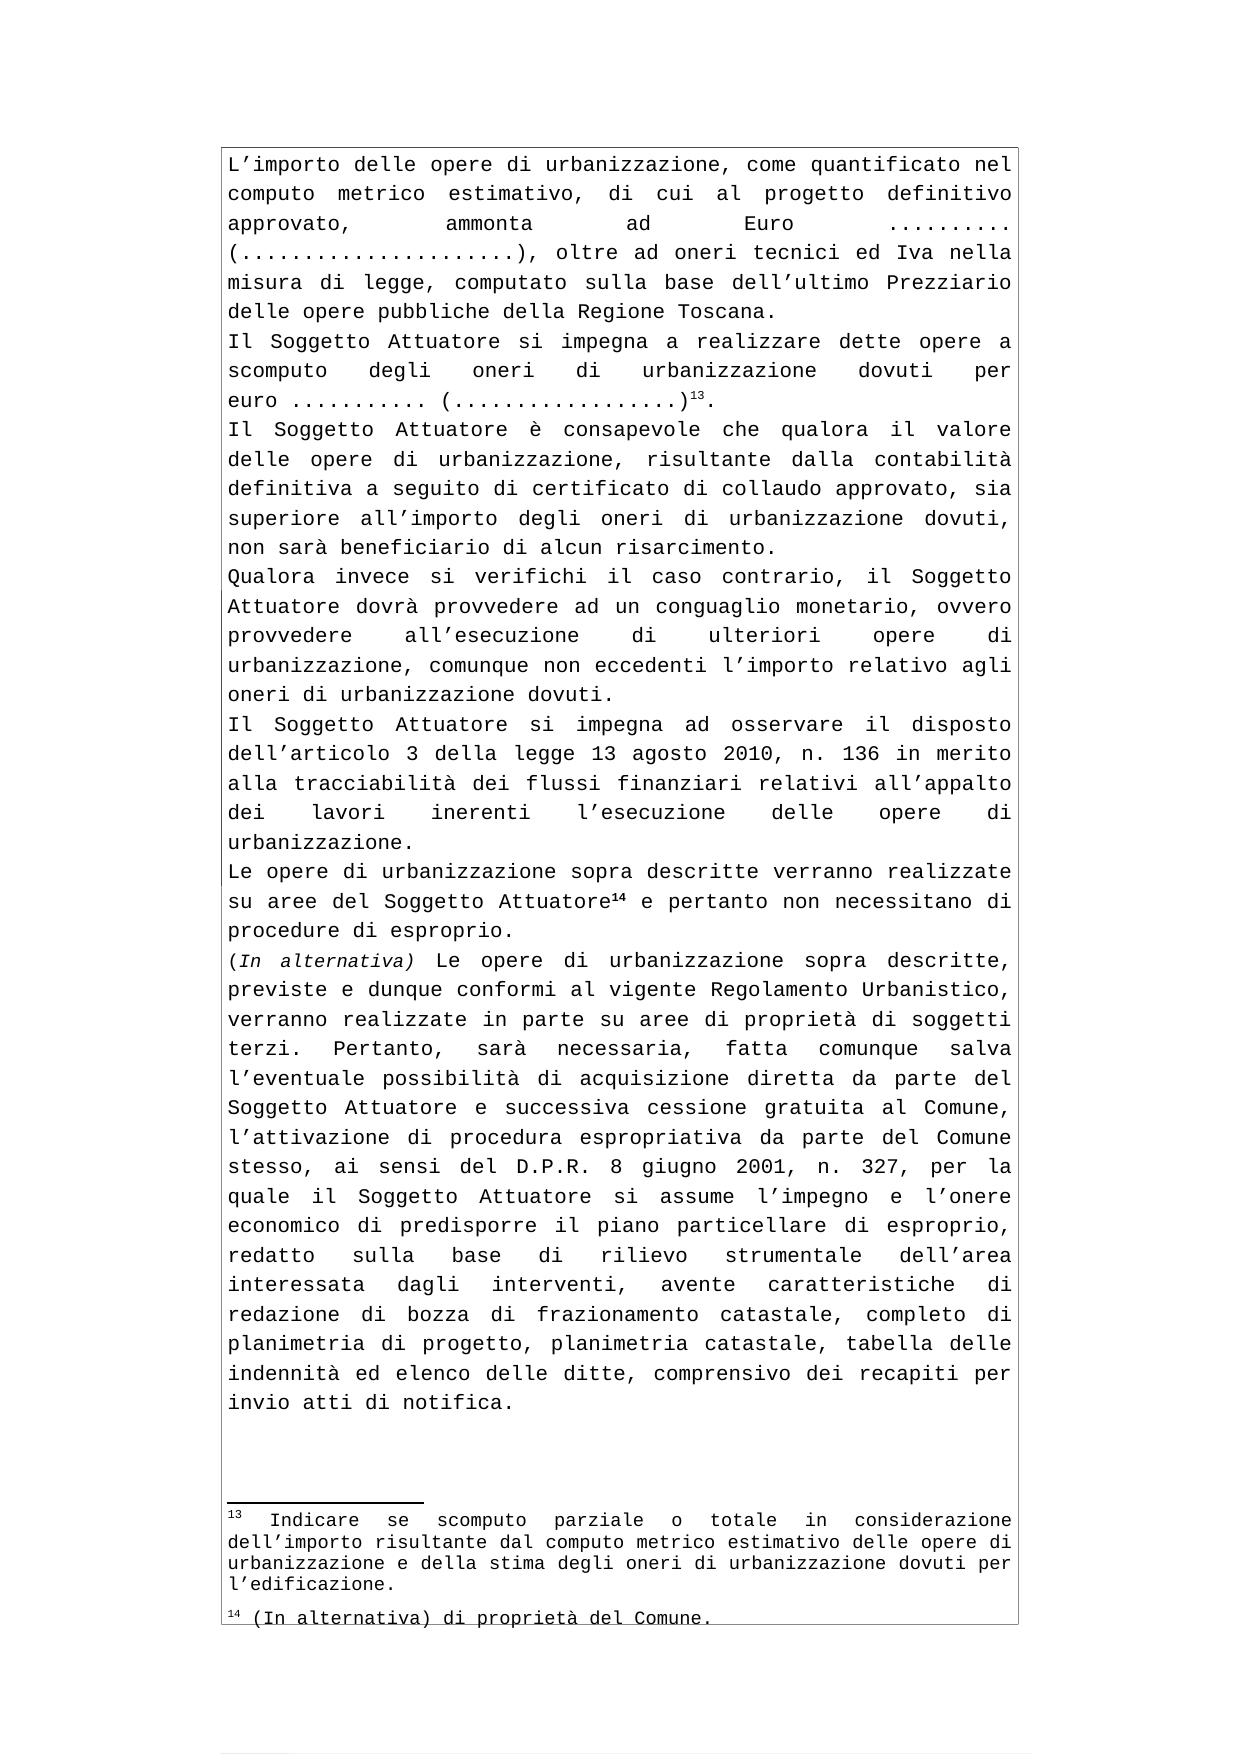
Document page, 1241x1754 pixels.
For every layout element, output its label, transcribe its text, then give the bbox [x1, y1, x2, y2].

text (In alternativa) di proprietà del Comune. [227, 1609, 1012, 1624]
text Le opere di urbanizzazione sopra descritte verranno realizzate su aree del Soggetto Attuatore e pertanto non necessitano di procedure di esproprio. [227, 855, 1012, 944]
text Il Soggetto Attuatore si impegna ad osservare il disposto dell’articolo 3 della legge 13 agosto 2010, n. 136 in merito alla tracciabilità dei flussi finanziari relativi all’appalto dei lavori inerenti l’esecuzione delle opere di urbanizzazione. [227, 708, 1012, 855]
text (In alternativa) Le opere di urbanizzazione sopra descritte, previste e dunque conformi al vigente Regolamento Urbanistico, verranno realizzate in parte su aree di proprietà di soggetti terzi. Pertanto, sarà necessaria, fatta comunque salva l’eventuale possibilità di acquisizione diretta da parte del Soggetto Attuatore e successiva cessione gratuita al Comune, l’attivazione di procedura espropriativa da parte del Comune stesso, ai sensi del D.P.R. 8 giugno 2001, n. 327, per la quale il Soggetto Attuatore si assume l’impegno e l’onere economico di predisporre il piano particellare di esproprio, redatto sulla base di rilievo strumentale dell’area interessata dagli interventi, avente caratteristiche di redazione di bozza di frazionamento catastale, completo di planimetria di progetto, planimetria catastale, tabella delle indennità ed elenco delle ditte, comprensivo dei recapiti per invio atti di notifica. [227, 944, 1012, 1415]
text Il Soggetto Attuatore è consapevole che qualora il valore delle opere di urbanizzazione, risultante dalla contabilità definitiva a seguito di certificato di collaudo approvato, sia superiore all’importo degli oneri di urbanizzazione dovuti, non sarà beneficiario di alcun risarcimento. [227, 413, 1012, 560]
text Indicare se scomputo parziale o totale in considerazione dell’importo risultante dal computo metrico estimativo delle opere di urbanizzazione e della stima degli oneri di urbanizzazione dovuti per l’edificazione. [227, 1509, 1012, 1596]
text [227, 1625, 1012, 1630]
text Qualora invece si verifichi il caso contrario, il Soggetto Attuatore dovrà provvedere ad un conguaglio monetario, ovvero provvedere all’esecuzione di ulteriori opere di urbanizzazione, comunque non eccedenti l’importo relativo agli oneri di urbanizzazione dovuti. [227, 560, 1012, 708]
text Il Soggetto Attuatore si impegna a realizzare dette opere a scomputo degli oneri di urbanizzazione dovuti per euro ........... (..................). [227, 324, 1012, 413]
text L’importo delle opere di urbanizzazione, come quantificato nel computo metrico estimativo, di cui al progetto definitivo approvato, ammonta ad Euro .......... (......................), oltre ad oneri tecnici ed Iva nella misura di legge, computato sulla base dell’ultimo Prezziario delle opere pubbliche della Regione Toscana. [227, 148, 1012, 324]
